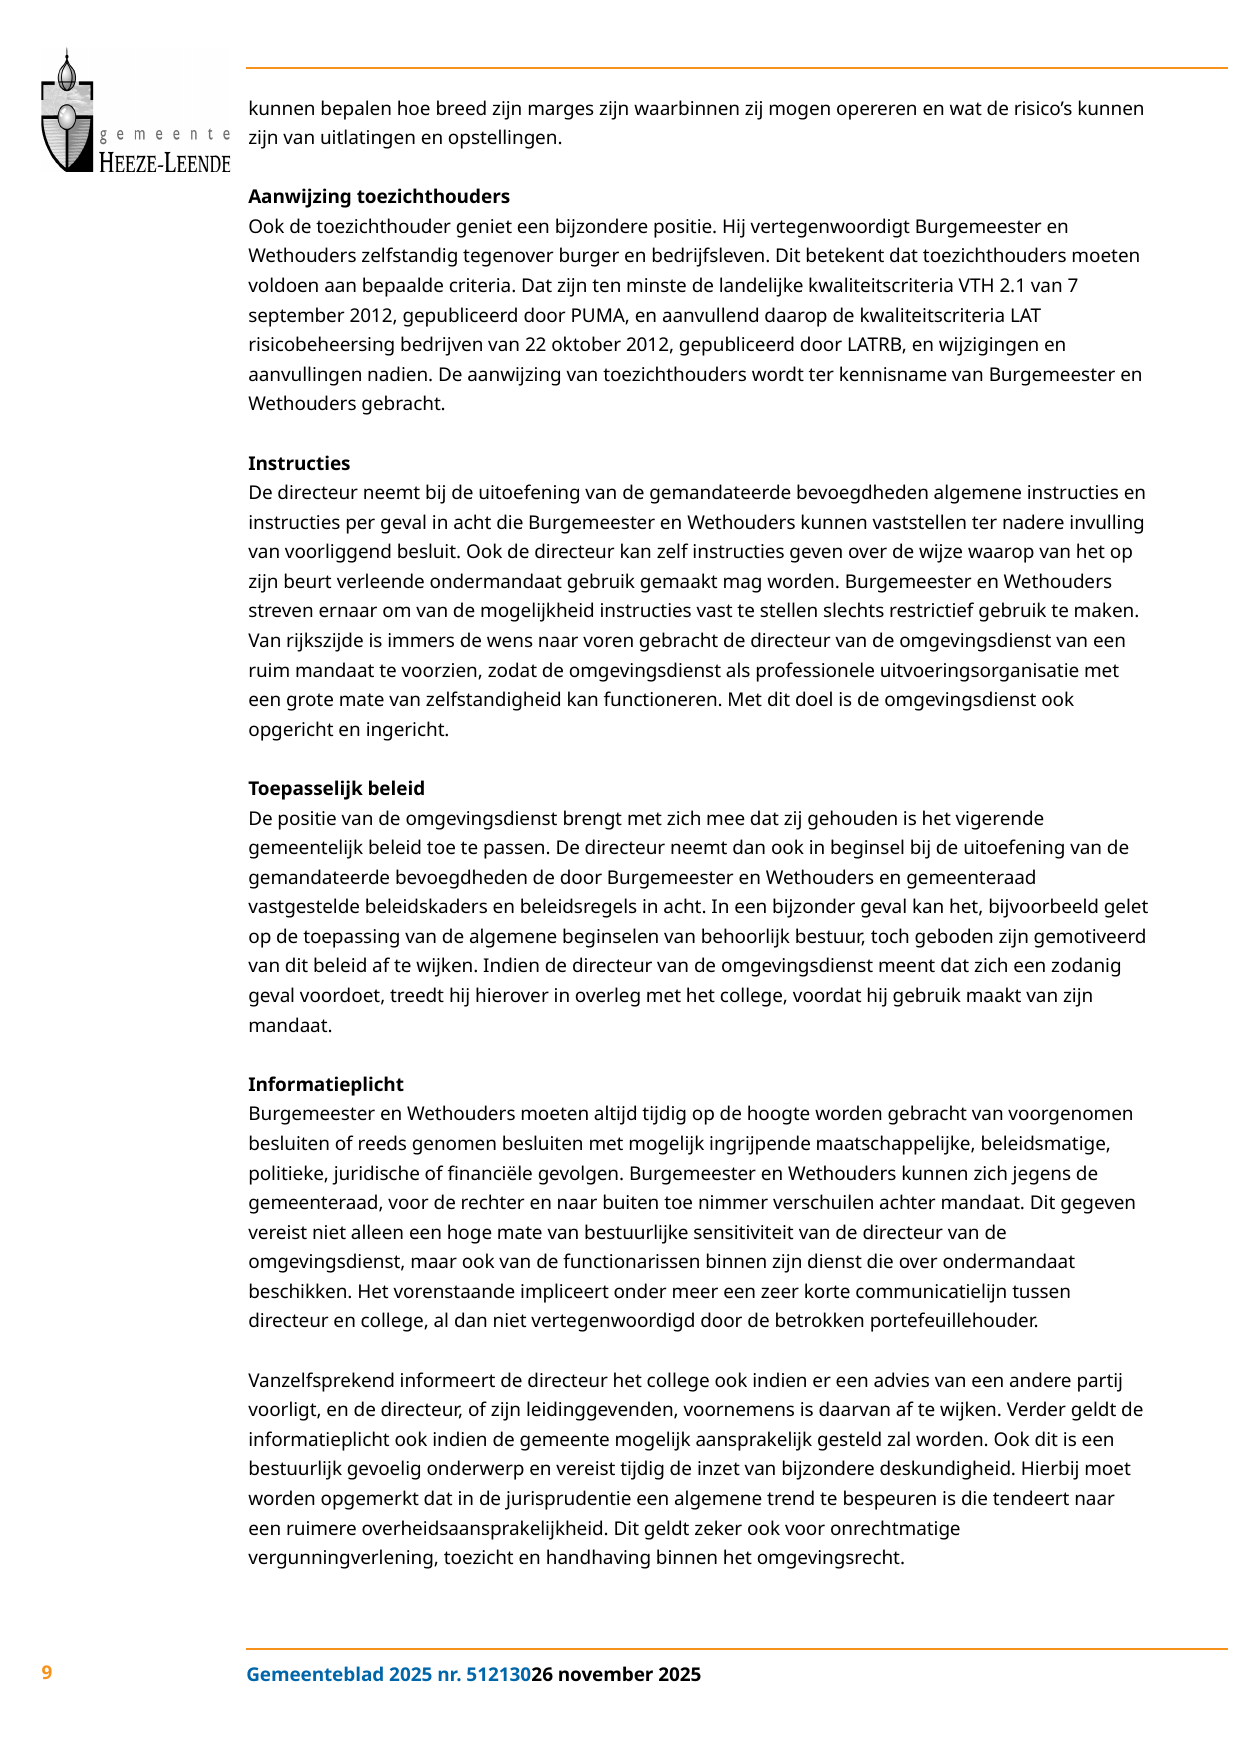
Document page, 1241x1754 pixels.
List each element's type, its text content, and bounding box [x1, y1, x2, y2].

picture [41, 47, 231, 172]
text Instructies [248, 450, 1152, 476]
text Toepasselijk beleid [248, 775, 1152, 801]
text Informatieplicht [248, 1071, 1152, 1097]
text Ook de toezichthouder geniet een bijzondere positie. Hij vertegenwoordigt Burgemeester en Wethouders zelfstandig tegenover burger en bedrijfsleven. Dit betekent dat toezichthouders moeten voldoen aan bepaalde criteria. Dat zijn ten minste de landelijke kwaliteitscriteria VTH 2.1 van 7 september 2012, gepubliceerd door PUMA, en aanvullend daarop de kwaliteitscriteria LAT risicobeheersing bedrijven van 22 oktober 2012, gepubliceerd door LATRB, en wijzigingen en aanvullingen nadien. De aanwijzing van toezichthouders wordt ter kennisname van Burgemeester en Wethouders gebracht. [248, 213, 1152, 416]
text De positie van de omgevingsdienst brengt met zich mee dat zij gehouden is het vigerende gemeentelijk beleid toe te passen. De directeur neemt dan ook in beginsel bij de uitoefening van de gemandateerde bevoegdheden de door Burgemeester en Wethouders en gemeenteraad vastgestelde beleidskaders en beleidsregels in acht. In een bijzonder geval kan het, bijvoorbeeld gelet op de toepassing van de algemene beginselen van behoorlijk bestuur, toch geboden zijn gemotiveerd van dit beleid af te wijken. Indien de directeur van de omgevingsdienst meent dat zich een zodanig geval voordoet, treedt hij hierover in overleg met het college, voordat hij gebruik maakt van zijn mandaat. [248, 805, 1152, 1038]
text Burgemeester en Wethouders moeten altijd tijdig op de hoogte worden gebracht van voorgenomen besluiten of reeds genomen besluiten met mogelijk ingrijpende maatschappelijke, beleidsmatige, politieke, juridische of financiële gevolgen. Burgemeester en Wethouders kunnen zich jegens de gemeenteraad, voor de rechter en naar buiten toe nimmer verschuilen achter mandaat. Dit gegeven vereist niet alleen een hoge mate van bestuurlijke sensitiviteit van de directeur van de omgevingsdienst, maar ook van de functionarissen binnen zijn dienst die over ondermandaat beschikken. Het vorenstaande impliceert onder meer een zeer korte communicatielijn tussen directeur en college, al dan niet vertegenwoordigd door de betrokken portefeuillehouder. [248, 1101, 1152, 1333]
text Vanzelfsprekend informeert de directeur het college ook indien er een advies van een andere partij voorligt, en de directeur, of zijn leidinggevenden, voornemens is daarvan af te wijken. Verder geldt de informatieplicht ook indien de gemeente mogelijk aansprakelijk gesteld zal worden. Ook dit is een bestuurlijk gevoelig onderwerp en vereist tijdig de inzet van bijzondere deskundigheid. Hierbij moet worden opgemerkt dat in de jurisprudentie een algemene trend te bespeuren is die tendeert naar een ruimere overheidsaansprakelijkheid. Dit geldt zeker ook voor onrechtmatige vergunningverlening, toezicht en handhaving binnen het omgevingsrecht. [248, 1367, 1152, 1570]
text kunnen bepalen hoe breed zijn marges zijn waarbinnen zij mogen opereren en wat de risico’s kunnen zijn van uitlatingen en opstellingen. [248, 95, 1152, 150]
text Aanwijzing toezichthouders [248, 183, 1152, 209]
text De directeur neemt bij de uitoefening van de gemandateerde bevoegdheden algemene instructies en instructies per geval in acht die Burgemeester en Wethouders kunnen vaststellen ter nadere invulling van voorliggend besluit. Ook de directeur kan zelf instructies geven over de wijze waarop van het op zijn beurt verleende ondermandaat gebruik gemaakt mag worden. Burgemeester en Wethouders streven ernaar om van de mogelijkheid instructies vast te stellen slechts restrictief gebruik te maken. Van rijkszijde is immers de wens naar voren gebracht de directeur van de omgevingsdienst van een ruim mandaat te voorzien, zodat de omgevingsdienst als professionele uitvoeringsorganisatie met een grote mate van zelfstandigheid kan functioneren. Met dit doel is de omgevingsdienst ook opgericht en ingericht. [248, 479, 1152, 742]
